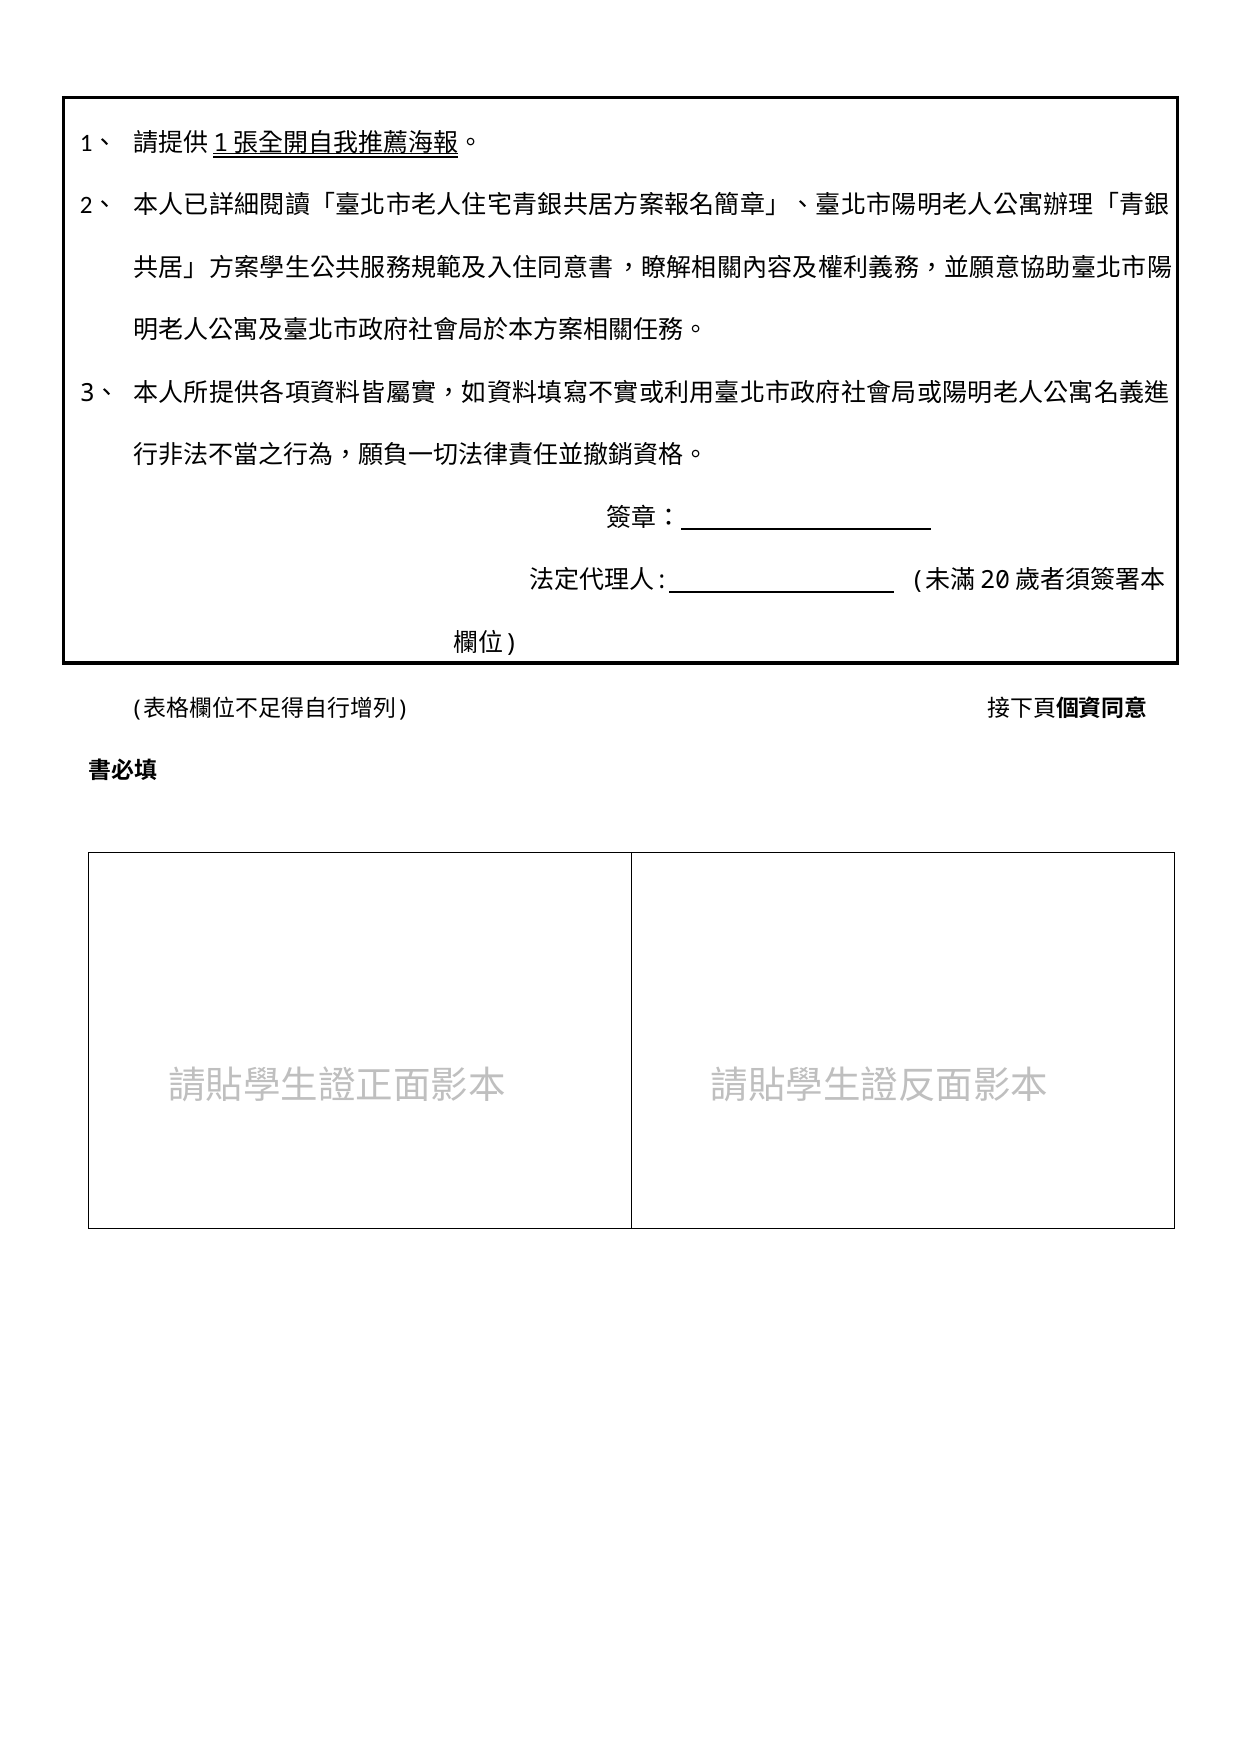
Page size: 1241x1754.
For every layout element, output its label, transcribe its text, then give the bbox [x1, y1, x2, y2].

table_cell 請提供1張全開自我推薦海報。 本人已詳細閱讀「臺北市老人住宅青銀共居方案報名簡章」、臺北市陽明老人公寓辦理「青銀共居」方案學生公共服務規範及入住同意書，瞭解相關內容及權利義務，並願意協助臺北市陽明老人公寓及臺北市政府社會局於本方案相關任務。 本人所提供各項資料皆屬實，如資料填寫不實或利用臺北市政府社會局或陽明老人公寓名義進行非法不當之行為，願負一切法律責任並撤銷資格。 簽章： 法定代理人: (未滿20歲者須簽署本欄位) [65, 99, 1176, 661]
text (表格欄位不足得自行增列) 接下頁個資同意書必填 [89, 665, 1152, 789]
table_header 請貼學生證反面影本 [632, 853, 1174, 1227]
table_header 請貼學生證正面影本 [89, 853, 631, 1227]
